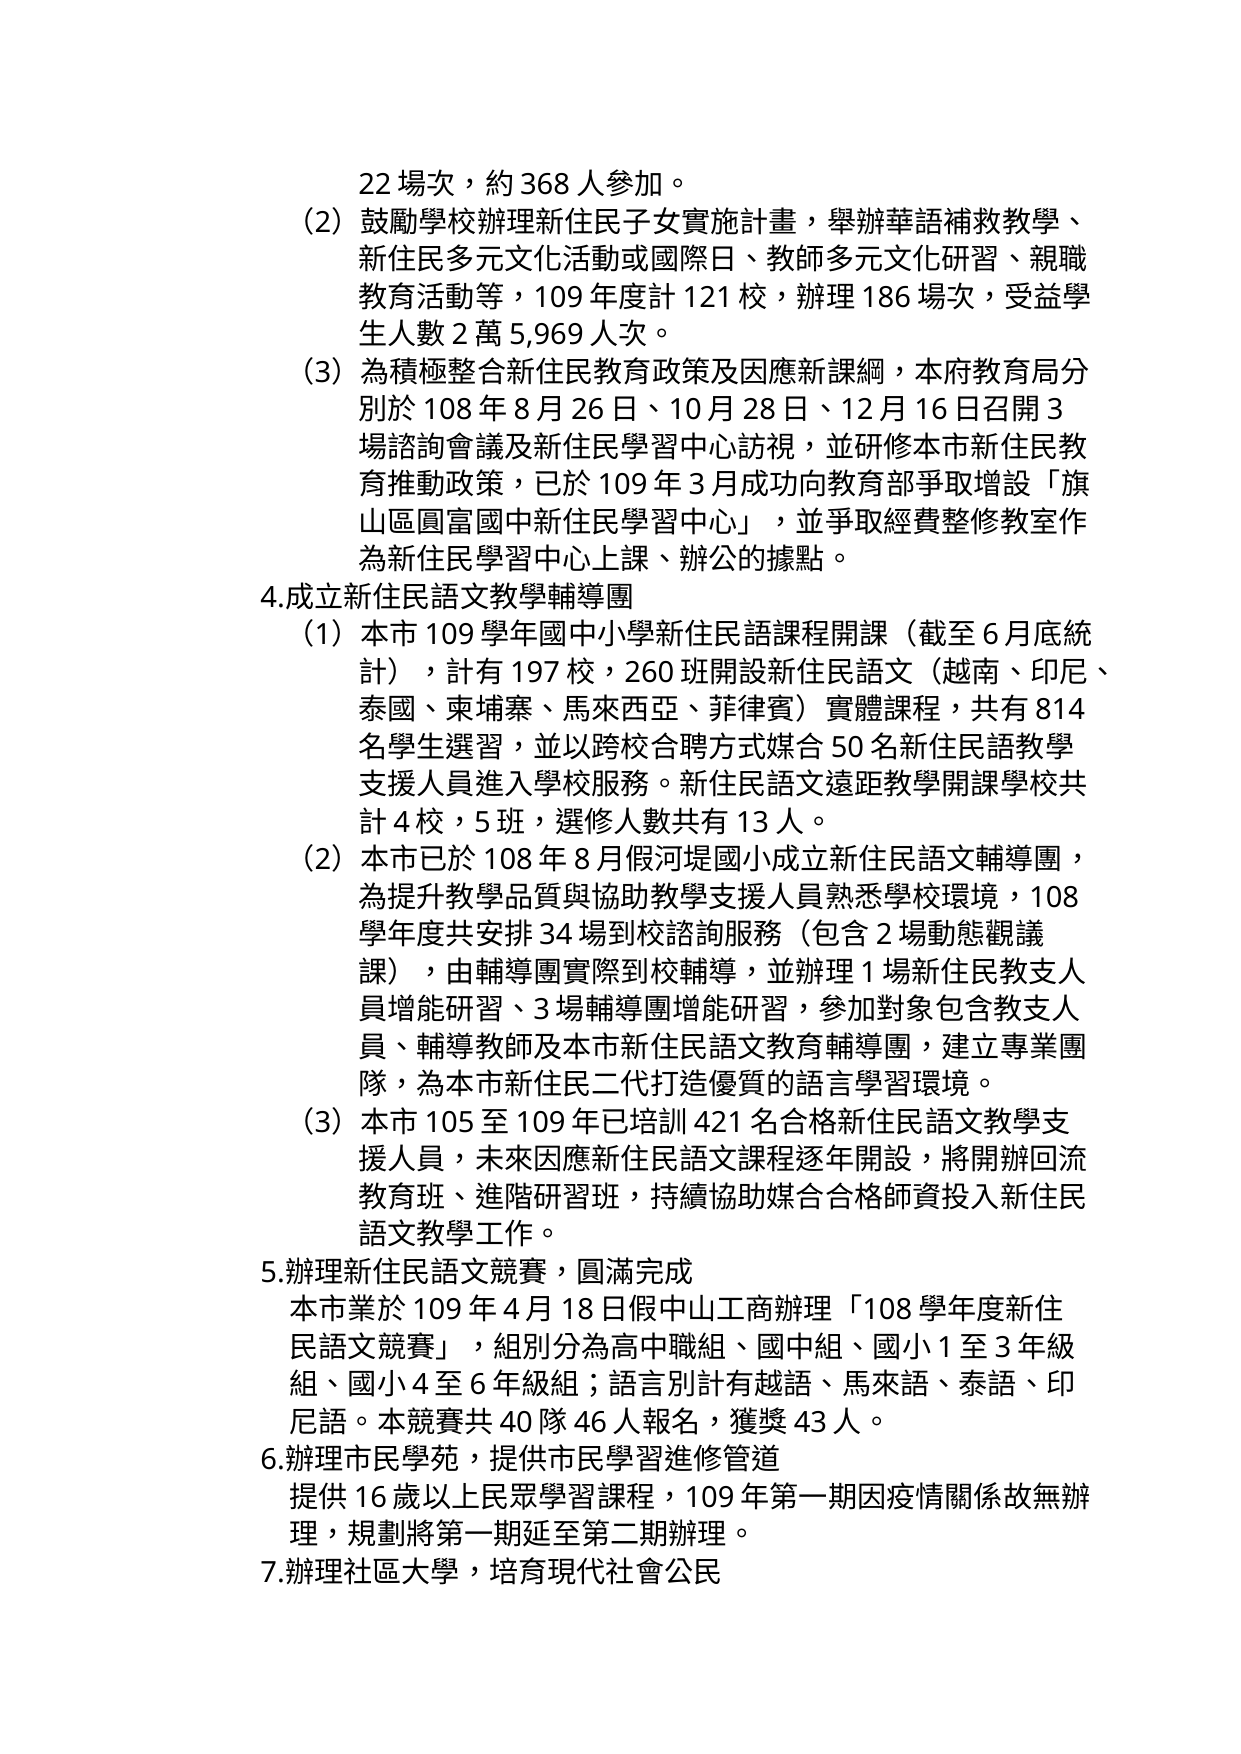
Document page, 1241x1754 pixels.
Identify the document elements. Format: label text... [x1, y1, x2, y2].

text 7.辦理社區大學，培育現代社會公民 [260, 1552, 1092, 1589]
text （1）本市109學年國中小學新住民語課程開課（截至6月底統計），計有197校，260班開設新住民語文（越南、印尼、泰國、柬埔寨、馬來西亞、菲律賓）實體課程，共有814名學生選習，並以跨校合聘方式媒合50名新住民語教學支援人員進入學校服務。新住民語文遠距教學開課學校共計4校，5班，選修人數共有13人。 [285, 614, 1092, 839]
text （2）本市已於108年8月假河堤國小成立新住民語文輔導團，為提升教學品質與協助教學支援人員熟悉學校環境，108學年度共安排34場到校諮詢服務（包含2場動態觀議課），由輔導團實際到校輔導，並辦理1場新住民教支人員增能研習、3場輔導團增能研習，參加對象包含教支人員、輔導教師及本市新住民語文教育輔導團，建立專業團隊，為本市新住民二代打造優質的語言學習環境。 [285, 839, 1092, 1102]
text 6.辦理市民學苑，提供市民學習進修管道 提供16歲以上民眾學習課程，109年第一期因疫情關係故無辦理，規劃將第一期延至第二期辦理。 [260, 1439, 1092, 1552]
text 5.辦理新住民語文競賽，圓滿完成 本市業於109年4月18日假中山工商辦理「108學年度新住民語文競賽」，組別分為高中職組、國中組、國小1至3年級組、國小4至6年級組；語言別計有越語、馬來語、泰語、印尼語。本競賽共40隊46人報名，獲獎43人。 [260, 1252, 1092, 1439]
text 22場次，約368人參加。 [285, 164, 1092, 202]
text （3）為積極整合新住民教育政策及因應新課綱，本府教育局分別於108年8月26日、10月28日、12月16日召開3場諮詢會議及新住民學習中心訪視，並研修本市新住民教育推動政策，已於109年3月成功向教育部爭取增設「旗山區圓富國中新住民學習中心」，並爭取經費整修教室作為新住民學習中心上課、辦公的據點。 [285, 352, 1092, 577]
text （2）鼓勵學校辦理新住民子女實施計畫，舉辦華語補救教學、新住民多元文化活動或國際日、教師多元文化研習、親職教育活動等，109年度計121校，辦理186場次，受益學生人數2萬5,969人次。 [285, 202, 1092, 352]
text 4.成立新住民語文教學輔導團 [260, 577, 1092, 614]
text （3）本市105至109年已培訓421名合格新住民語文教學支援人員，未來因應新住民語文課程逐年開設，將開辦回流教育班、進階研習班，持續協助媒合合格師資投入新住民語文教學工作。 [285, 1102, 1092, 1252]
